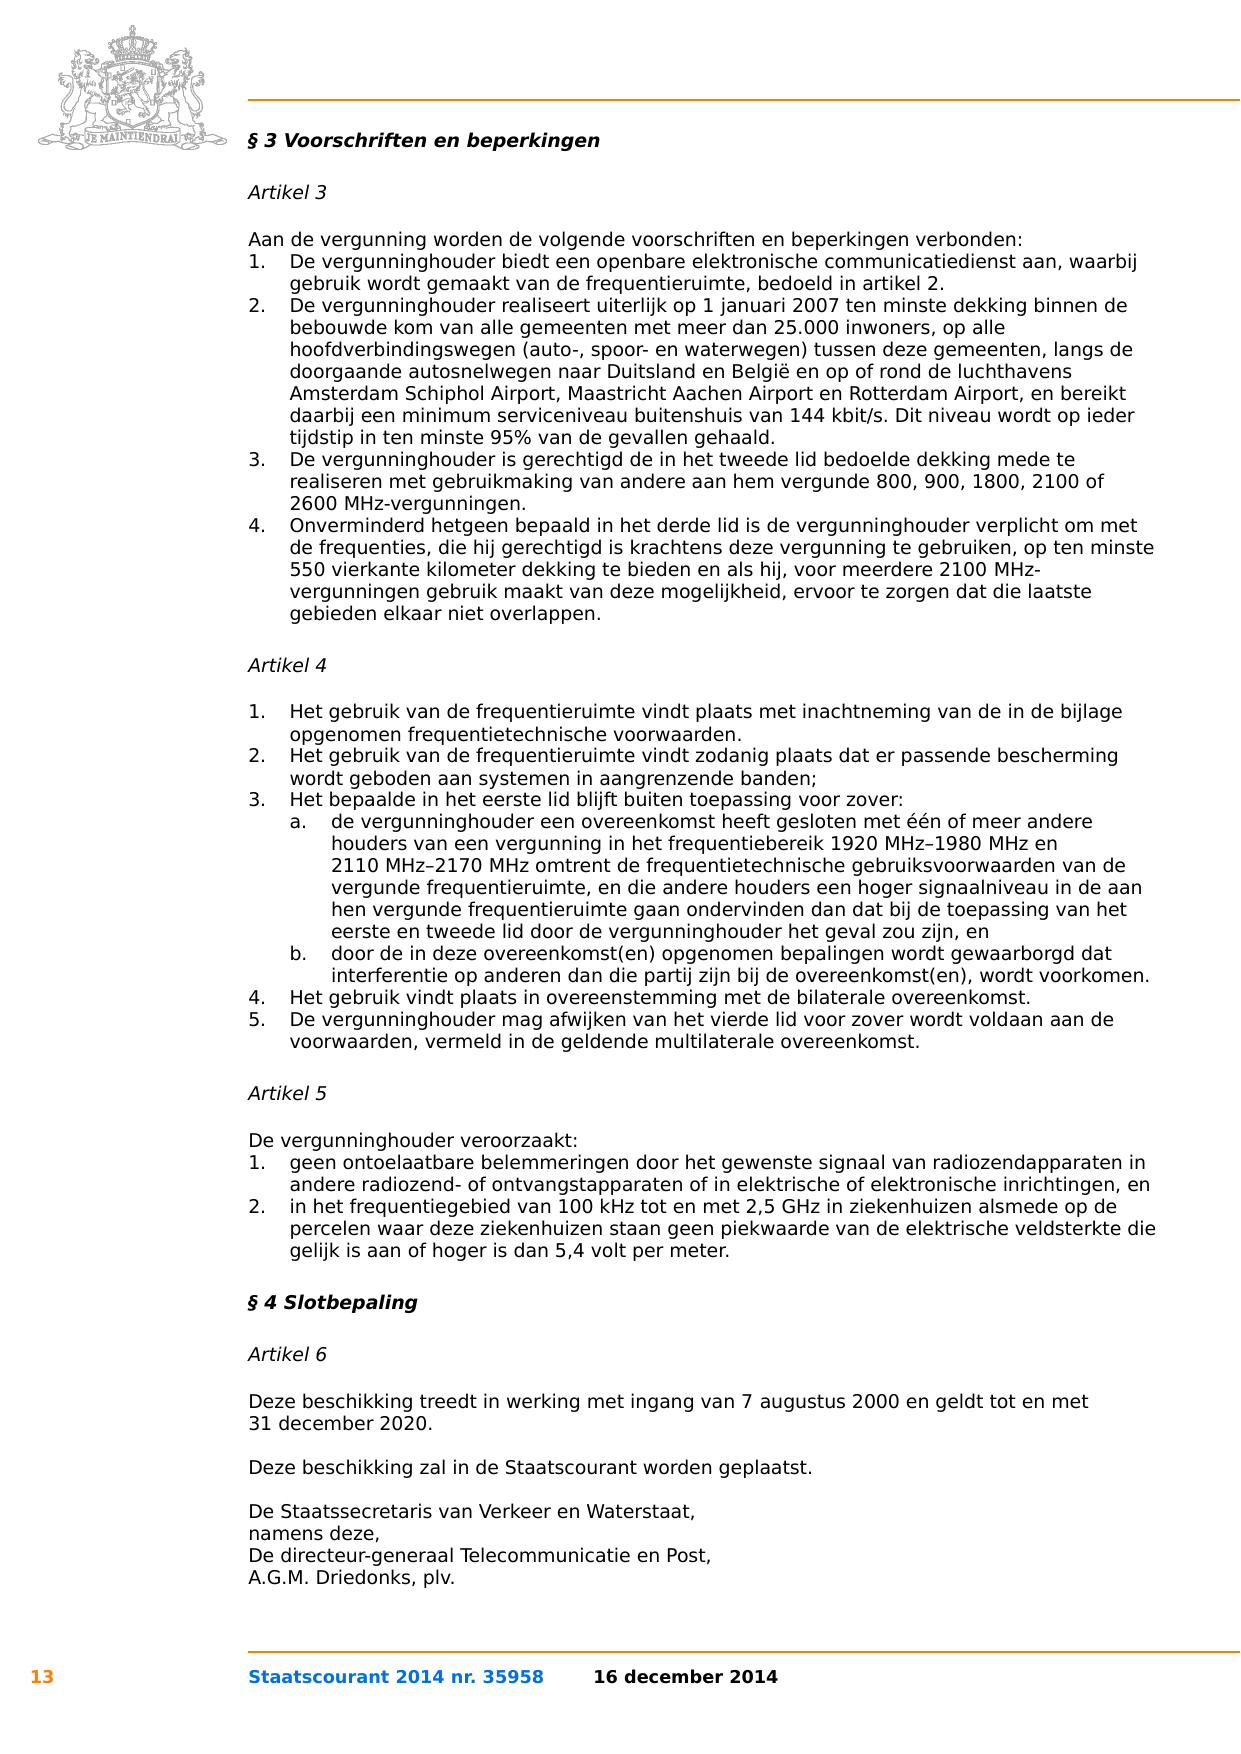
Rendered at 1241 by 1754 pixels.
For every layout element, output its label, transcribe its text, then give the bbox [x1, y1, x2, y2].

text Deze beschikking treedt in werking met ingang van 7 augustus 2000 en geldt tot en met 31 december 2020. [248, 1391, 1163, 1435]
text Deze beschikking zal in de Staatscourant worden geplaatst. [248, 1457, 1163, 1479]
subtitle § 3 Voorschriften en beperkingen [248, 130, 1163, 152]
text a. de vergunninghouder een overeenkomst heeft gesloten met één of meer andere houders van een vergunning in het frequentiebereik 1920 MHz–1980 MHz en 2110 MHz–2170 MHz omtrent de frequentietechnische gebruiksvoorwaarden van de vergunde frequentieruimte, en die andere houders een hoger signaalniveau in de aan hen vergunde frequentieruimte gaan ondervinden dan dat bij de toepassing van het eerste en tweede lid door de vergunninghouder het geval zou zijn, en [289, 811, 1163, 943]
text 5. De vergunninghouder mag afwijken van het vierde lid voor zover wordt voldaan aan de voorwaarden, vermeld in de geldende multilaterale overeenkomst. [248, 1009, 1163, 1053]
text De directeur-generaal Telecommunicatie en Post, [248, 1544, 1163, 1567]
text De vergunninghouder veroorzaakt: [248, 1130, 1163, 1152]
text A.G.M. Driedonks, plv. [248, 1567, 1163, 1588]
subtitle Artikel 3 [248, 182, 1163, 204]
subtitle § 4 Slotbepaling [248, 1292, 1163, 1314]
text 3. Het bepaalde in het eerste lid blijft buiten toepassing voor zover: [248, 789, 1163, 811]
text 3. De vergunninghouder is gerechtigd de in het tweede lid bedoelde dekking mede te realiseren met gebruikmaking van andere aan hem vergunde 800, 900, 1800, 2100 of 2600 MHz-vergunningen. [248, 449, 1163, 514]
text 1. geen ontoelaatbare belemmeringen door het gewenste signaal van radiozendapparaten in andere radiozend- of ontvangstapparaten of in elektrische of elektronische inrichtingen, en [248, 1152, 1163, 1196]
text De Staatssecretaris van Verkeer en Waterstaat, [248, 1501, 1163, 1523]
text 1. Het gebruik van de frequentieruimte vindt plaats met inachtneming van de in de bijlage opgenomen frequentietechnische voorwaarden. [248, 701, 1163, 745]
text 4. Onverminderd hetgeen bepaald in het derde lid is de vergunninghouder verplicht om met de frequenties, die hij gerechtigd is krachtens deze vergunning te gebruiken, op ten minste 550 vierkante kilometer dekking te bieden en als hij, voor meerdere 2100 MHz-vergunningen gebruik maakt van deze mogelijkheid, ervoor te zorgen dat die laatste gebieden elkaar niet overlappen. [248, 514, 1163, 624]
text b. door de in deze overeenkomst(en) opgenomen bepalingen wordt gewaarborgd dat interferentie op anderen dan die partij zijn bij de overeenkomst(en), wordt voorkomen. [289, 943, 1163, 987]
text 2. De vergunninghouder realiseert uiterlijk op 1 januari 2007 ten minste dekking binnen de bebouwde kom van alle gemeenten met meer dan 25.000 inwoners, op alle hoofdverbindingswegen (auto-, spoor- en waterwegen) tussen deze gemeenten, langs de doorgaande autosnelwegen naar Duitsland en België en op of rond de luchthavens Amsterdam Schiphol Airport, Maastricht Aachen Airport en Rotterdam Airport, en bereikt daarbij een minimum serviceniveau buitenshuis van 144 kbit/s. Dit niveau wordt op ieder tijdstip in ten minste 95% van de gevallen gehaald. [248, 295, 1163, 449]
text 2. in het frequentiegebied van 100 kHz tot en met 2,5 GHz in ziekenhuizen alsmede op de percelen waar deze ziekenhuizen staan geen piekwaarde van de elektrische veldsterkte die gelijk is aan of hoger is dan 5,4 volt per meter. [248, 1196, 1163, 1262]
text 2. Het gebruik van de frequentieruimte vindt zodanig plaats dat er passende bescherming wordt geboden aan systemen in aangrenzende banden; [248, 745, 1163, 789]
text 1. De vergunninghouder biedt een openbare elektronische communicatiedienst aan, waarbij gebruik wordt gemaakt van de frequentieruimte, bedoeld in artikel 2. [248, 251, 1163, 295]
subtitle Artikel 5 [248, 1083, 1163, 1105]
text namens deze, [248, 1523, 1163, 1544]
text Aan de vergunning worden de volgende voorschriften en beperkingen verbonden: [248, 229, 1163, 251]
subtitle Artikel 6 [248, 1344, 1163, 1366]
subtitle Artikel 4 [248, 654, 1163, 676]
text 4. Het gebruik vindt plaats in overeenstemming met de bilaterale overeenkomst. [248, 987, 1163, 1009]
picture [38, 25, 227, 150]
